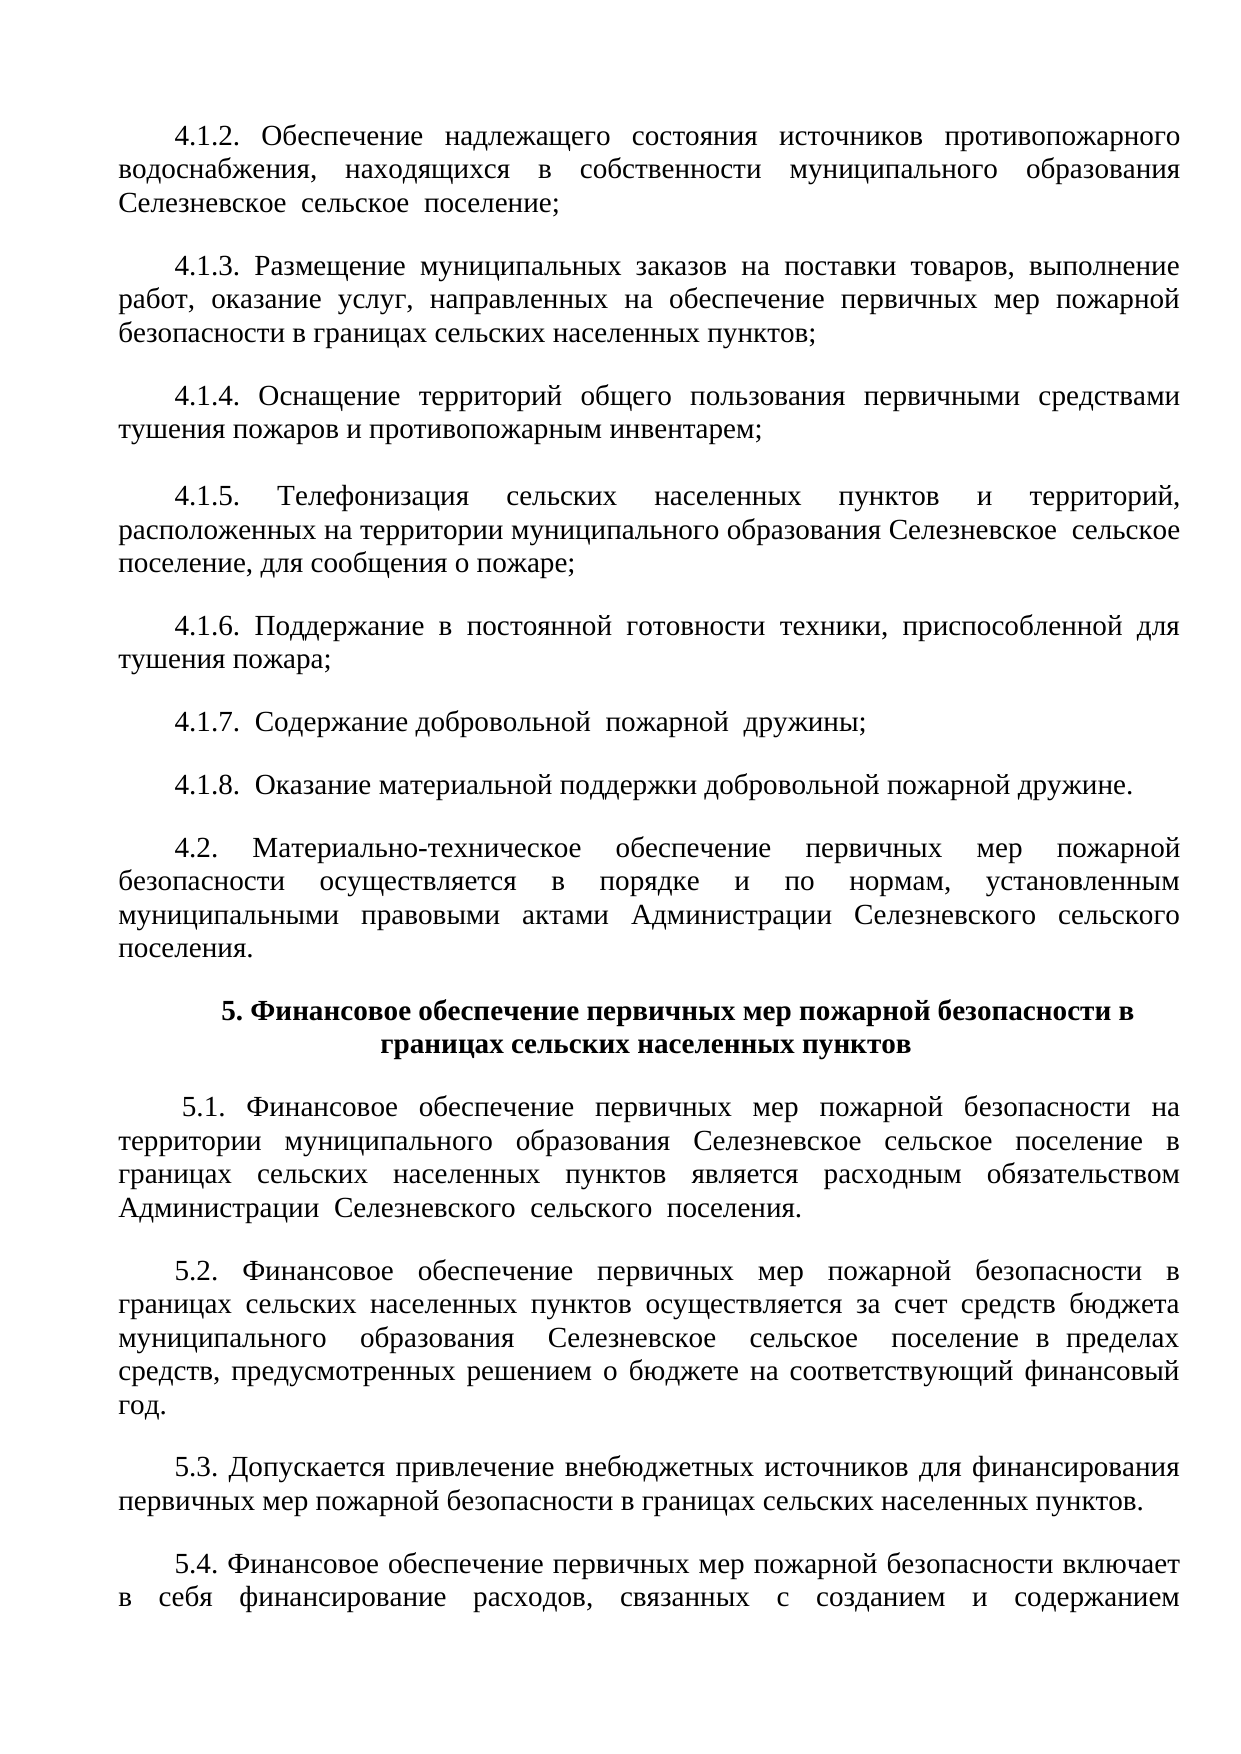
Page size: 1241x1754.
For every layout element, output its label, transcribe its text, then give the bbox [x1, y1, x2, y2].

text 4.2. Материально-техническое обеспечение первичных мер пожарной безопасности осуществляется в порядке и по нормам, установленным муниципальными правовыми актами Администрации Селезневского сельского поселения. [118, 830, 1181, 964]
text 5.2. Финансовое обеспечение первичных мер пожарной безопасности в границах сельских населенных пунктов осуществляется за счет средств бюджета муниципального образования Селезневское сельское поселение в пределах средств, предусмотренных решением о бюджете на соответствующий финансовый год. [118, 1253, 1181, 1420]
text 5.3. Допускается привлечение внебюджетных источников для финансирования первичных мер пожарной безопасности в границах сельских населенных пунктов. [118, 1449, 1181, 1517]
text 4.1.3. Размещение муниципальных заказов на поставки товаров, выполнение работ, оказание услуг, направленных на обеспечение первичных мер пожарной безопасности в границах сельских населенных пунктов; [118, 248, 1181, 348]
text 4.1.7. Содержание добровольной пожарной дружины; [118, 704, 1181, 738]
text 4.1.6. Поддержание в постоянной готовности техники, приспособленной для тушения пожара; [118, 608, 1181, 675]
text 5.4. Финансовое обеспечение первичных мер пожарной безопасности включает в себя финансирование расходов, связанных с созданием и содержанием [118, 1546, 1181, 1613]
text 4.1.2. Обеспечение надлежащего состояния источников противопожарного водоснабжения, находящихся в собственности муниципального образования Селезневское сельское поселение; [118, 118, 1181, 219]
text 4.1.5. Телефонизация сельских населенных пунктов и территорий, расположенных на территории муниципального образования Селезневское сельское поселение, для сообщения о пожаре; [118, 478, 1181, 579]
text 5. Финансовое обеспечение первичных мер пожарной безопасности в границах сельских населенных пунктов [118, 993, 1181, 1060]
text 4.1.8. Оказание материальной поддержки добровольной пожарной дружине. [118, 767, 1181, 801]
text 5.1. Финансовое обеспечение первичных мер пожарной безопасности на территории муниципального образования Селезневское сельское поселение в границах сельских населенных пунктов является расходным обязательством Администрации Селезневского сельского поселения. [118, 1089, 1181, 1223]
text 4.1.4. Оснащение территорий общего пользования первичными средствами тушения пожаров и противопожарным инвентарем; [118, 378, 1181, 445]
